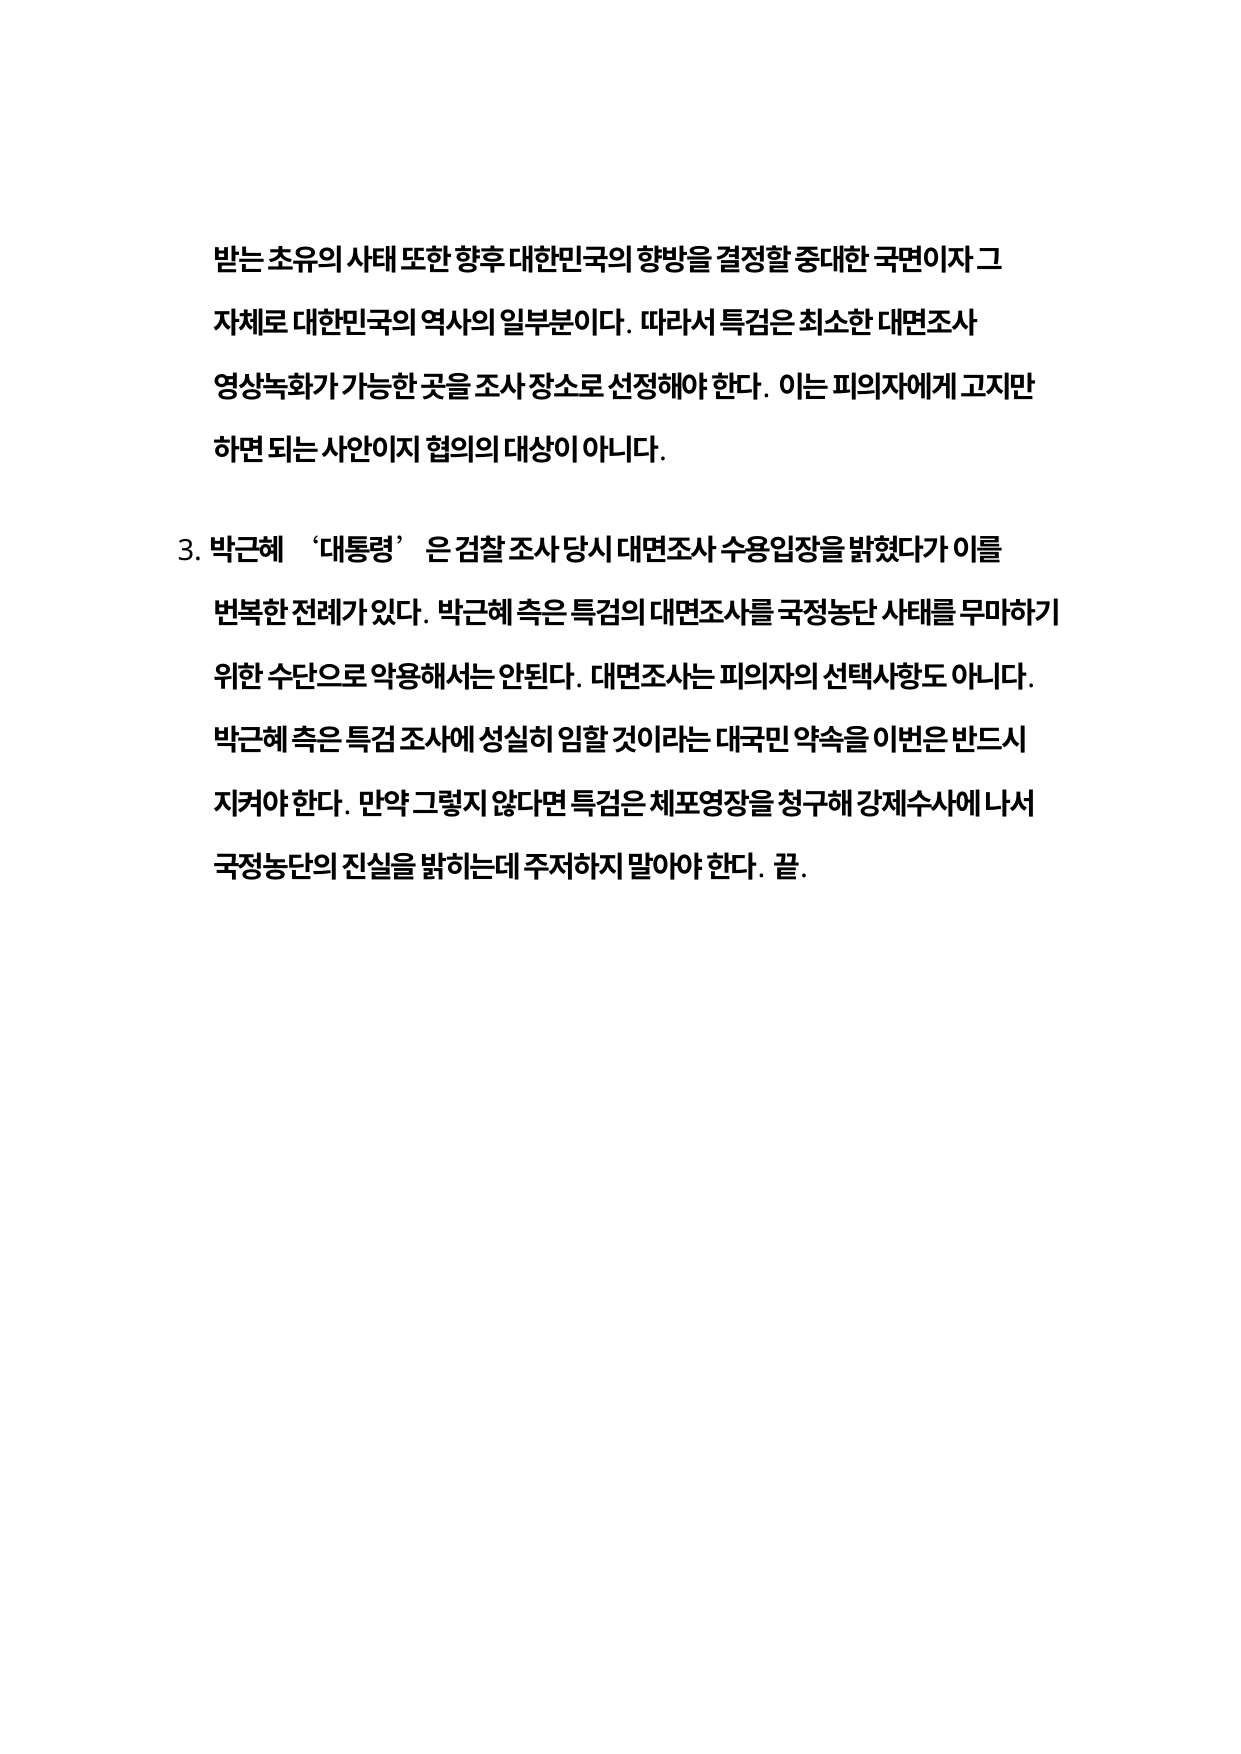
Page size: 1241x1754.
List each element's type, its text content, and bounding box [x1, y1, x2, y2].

text 받는 초유의 사태 또한 향후 대한민국의 향방을 결정할 중대한 국면이자 그 자체로 대한민국의 역사의 일부분이다. 따라서 특검은 최소한 대면조사 영상녹화가 가능한 곳을 조사 장소로 선정해야 한다. 이는 피의자에게 고지만 하면 되는 사안이지 협의의 대상이 아니다. [177, 236, 1063, 469]
text 3. 박근혜 ‘대통령’은 검찰 조사 당시 대면조사 수용입장을 밝혔다가 이를 번복한 전례가 있다. 박근혜 측은 특검의 대면조사를 국정농단 사태를 무마하기 위한 수단으로 악용해서는 안된다. 대면조사는 피의자의 선택사항도 아니다. 박근혜 측은 특검 조사에 성실히 임할 것이라는 대국민 약속을 이번은 반드시 지켜야 한다. 만약 그렇지 않다면 특검은 체포영장을 청구해 강제수사에 나서 국정농단의 진실을 밝히는데 주저하지 말아야 한다. 끝. [177, 526, 1063, 886]
